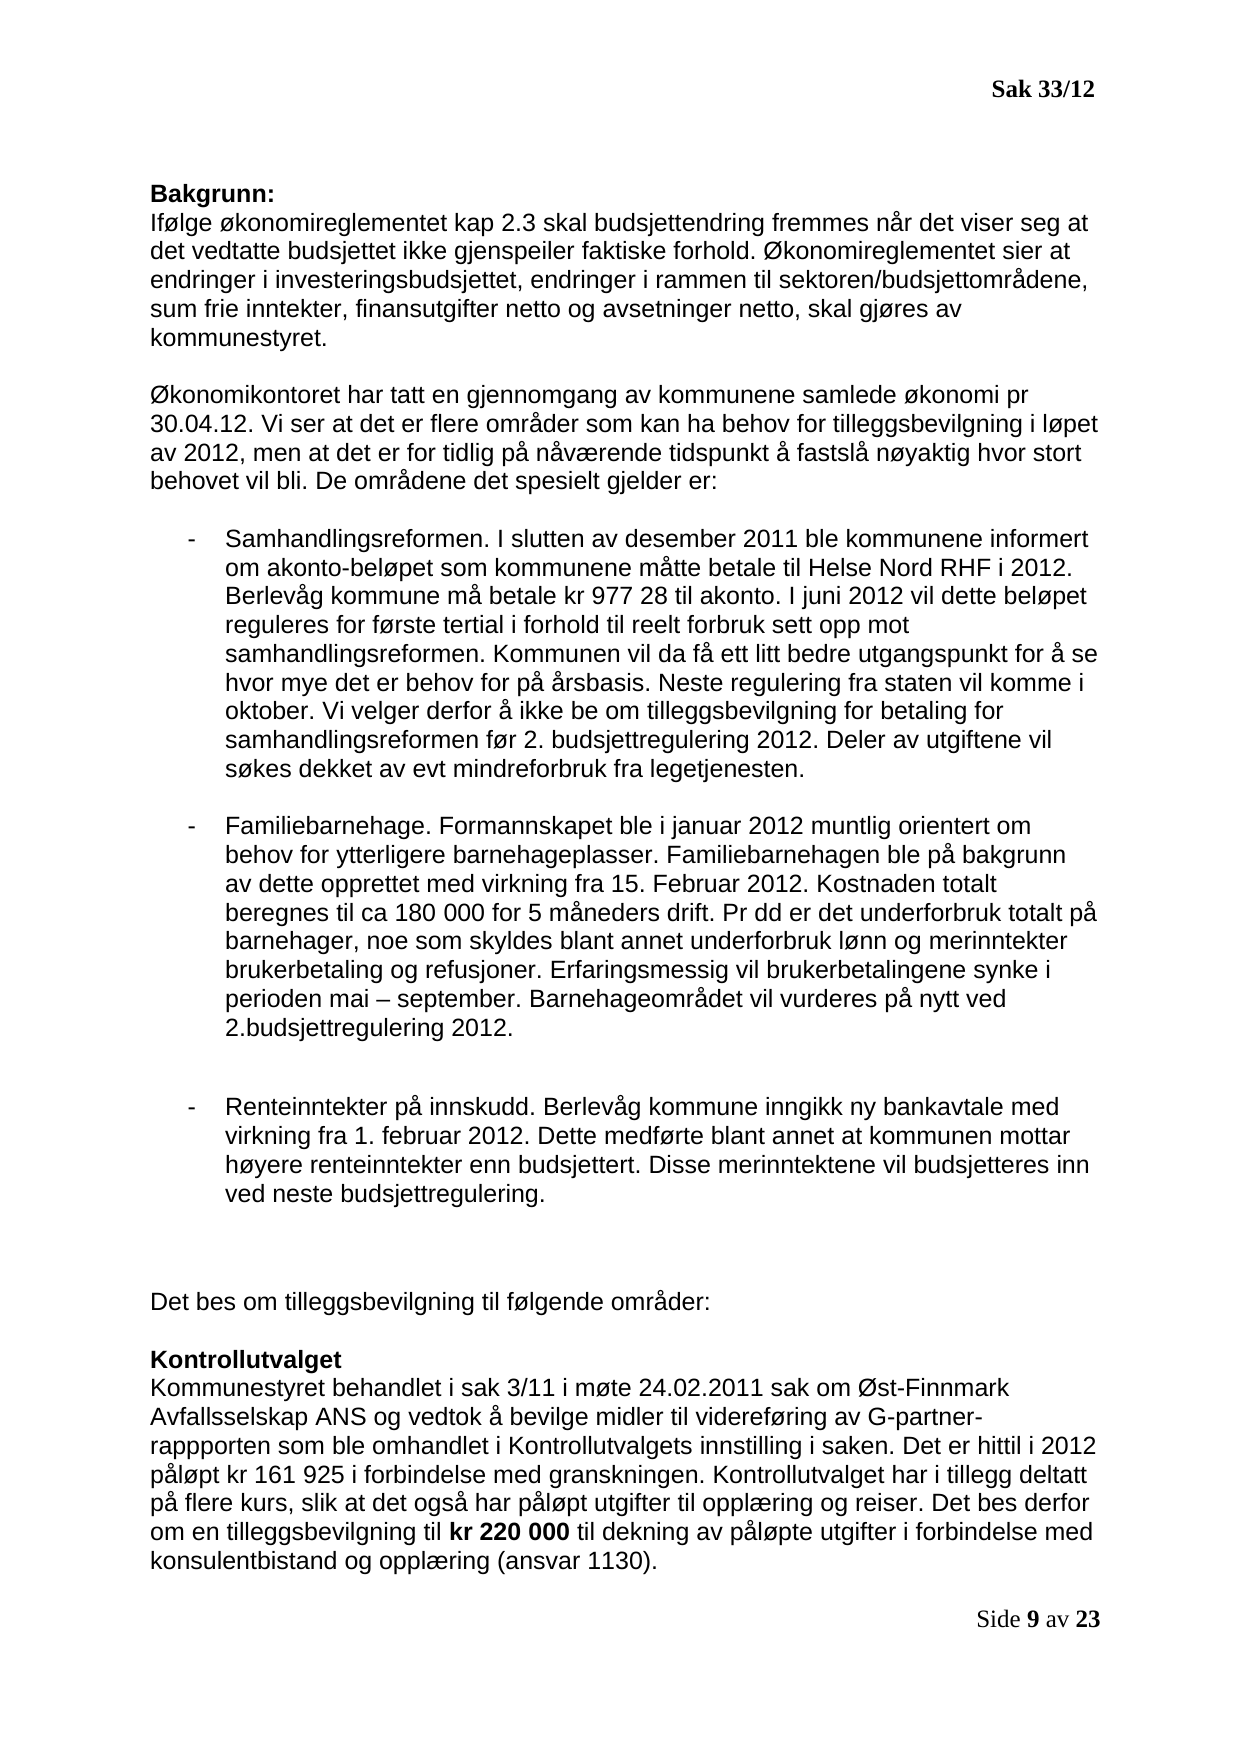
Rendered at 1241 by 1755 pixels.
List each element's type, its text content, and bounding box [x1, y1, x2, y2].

text Kontrollutvalget [150, 1344, 1100, 1373]
text Bakgrunn: [150, 179, 1100, 207]
text Kommunestyret behandlet i sak 3/11 i møte 24.02.2011 sak om Øst-Finnmark Avfallsselskap ANS og vedtok å bevilge midler til videreføring av G-partner-rappporten som ble omhandlet i Kontrollutvalgets innstilling i saken. Det er hittil i 2012 påløpt kr 161 925 i forbindelse med granskningen. Kontrollutvalget har i tillegg deltatt på flere kurs, slik at det også har påløpt utgifter til opplæring og reiser. Det bes derfor om en tilleggsbevilgning til kr 220 000 til dekning av påløpte utgifter i forbindelse med konsulentbistand og opplæring (ansvar 1130). [150, 1373, 1100, 1574]
text Ifølge økonomireglementet kap 2.3 skal budsjettendring fremmes når det viser seg at det vedtatte budsjettet ikke gjenspeiler faktiske forhold. Økonomireglementet sier at endringer i investeringsbudsjettet, endringer i rammen til sektoren/budsjettområdene, sum frie inntekter, finansutgifter netto og avsetninger netto, skal gjøres av kommunestyret. [150, 207, 1100, 351]
list Familiebarnehage. Formannskapet ble i januar 2012 muntlig orientert om behov for ytterligere barnehageplasser. Familiebarnehagen ble på bakgrunn av dette opprettet med virkning fra 15. Februar 2012. Kostnaden totalt beregnes til ca 180 000 for 5 måneders drift. Pr dd er det underforbruk totalt på barnehager, noe som skyldes blant annet underforbruk lønn og merinntekter brukerbetaling og refusjoner. Erfaringsmessig vil brukerbetalingene synke i perioden mai – september. Barnehageområdet vil vurderes på nytt ved 2.budsjettregulering 2012. [187, 811, 1100, 1041]
text Det bes om tilleggsbevilgning til følgende områder: [150, 1287, 1100, 1316]
text Økonomikontoret har tatt en gjennomgang av kommunene samlede økonomi pr 30.04.12. Vi ser at det er flere områder som kan ha behov for tilleggsbevilgning i løpet av 2012, men at det er for tidlig på nåværende tidspunkt å fastslå nøyaktig hvor stort behovet vil bli. De områdene det spesielt gjelder er: [150, 380, 1100, 495]
list Samhandlingsreformen. I slutten av desember 2011 ble kommunene informert om akonto-beløpet som kommunene måtte betale til Helse Nord RHF i 2012. Berlevåg kommune må betale kr 977 28 til akonto. I juni 2012 vil dette beløpet reguleres for første tertial i forhold til reelt forbruk sett opp mot samhandlingsreformen. Kommunen vil da få ett litt bedre utgangspunkt for å se hvor mye det er behov for på årsbasis. Neste regulering fra staten vil komme i oktober. Vi velger derfor å ikke be om tilleggsbevilgning for betaling for samhandlingsreformen før 2. budsjettregulering 2012. Deler av utgiftene vil søkes dekket av evt mindreforbruk fra legetjenesten. [187, 524, 1100, 782]
list Renteinntekter på innskudd. Berlevåg kommune inngikk ny bankavtale med virkning fra 1. februar 2012. Dette medførte blant annet at kommunen mottar høyere renteinntekter enn budsjettert. Disse merinntektene vil budsjetteres inn ved neste budsjettregulering. [187, 1092, 1100, 1207]
